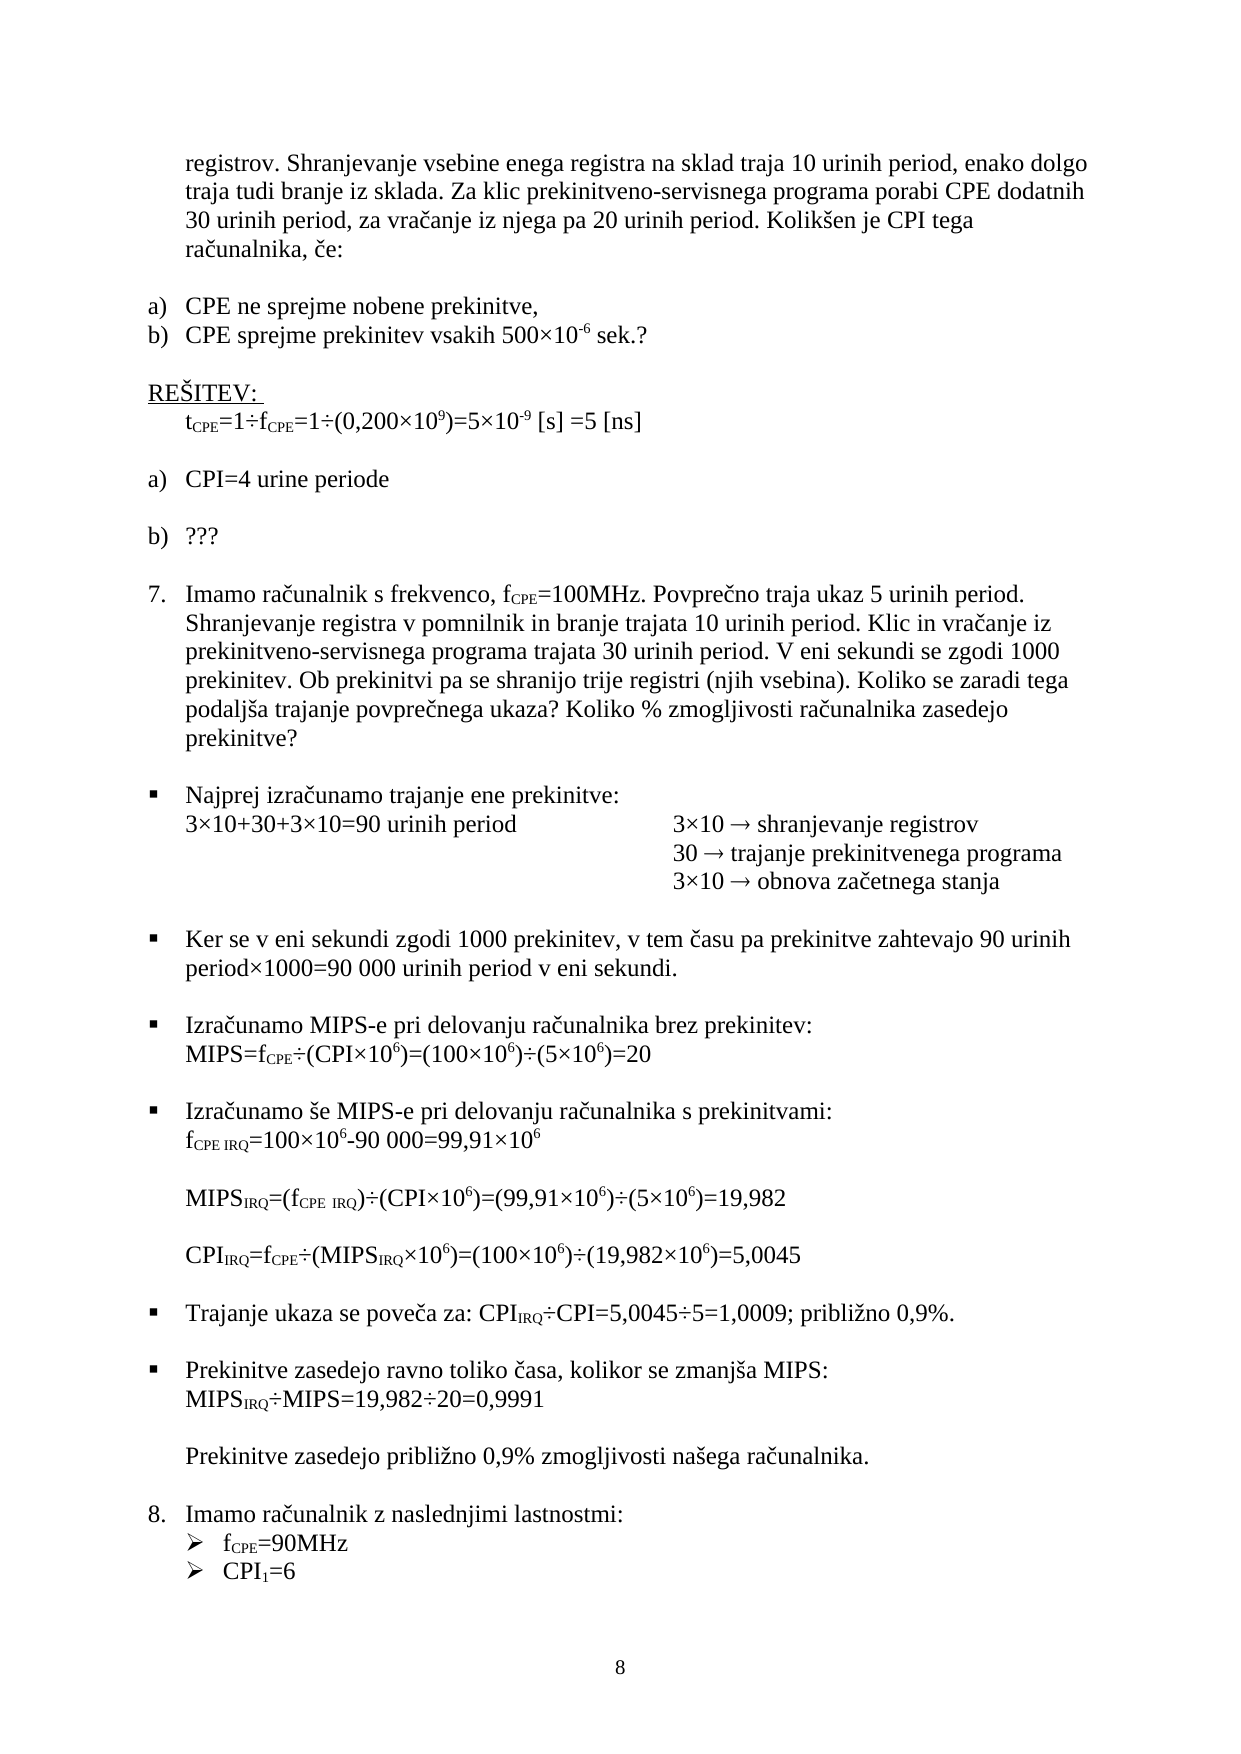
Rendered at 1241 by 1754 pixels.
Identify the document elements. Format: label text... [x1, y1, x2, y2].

list Trajanje ukaza se poveča za: CPIIRQ÷CPI=5,0045÷5=1,0009; približno 0,9%. [148, 1298, 1093, 1326]
list Prekinitve zasedejo ravno toliko časa, kolikor se zmanjša MIPS: [148, 1355, 1093, 1384]
list Izračunamo še MIPS-e pri delovanju računalnika s prekinitvami: [148, 1096, 1093, 1125]
list Najprej izračunamo trajanje ene prekinitve: [148, 780, 1093, 809]
text 3×10  obnova začetnega stanja [185, 866, 1093, 895]
list CPE ne sprejme nobene prekinitve, [148, 291, 1093, 320]
list Ker se v eni sekundi zgodi 1000 prekinitev, v tem času pa prekinitve zahtevajo 90 urinih period×1000=90 000 urinih period v eni sekundi. [148, 924, 1093, 981]
list CPE sprejme prekinitev vsakih 500×10-6 sek.? [148, 320, 1093, 349]
text fCPE IRQ=100×106-90 000=99,91×106 [185, 1125, 1093, 1154]
list registrov. Shranjevanje vsebine enega registra na sklad traja 10 urinih period, enako dolgo traja tudi branje iz sklada. Za klic prekinitveno-servisnega programa porabi CPE dodatnih 30 urinih period, za vračanje iz njega pa 20 urinih period. Kolikšen je CPI tega računalnika, če: [148, 148, 1093, 263]
text REŠITEV: [148, 378, 1093, 406]
list Imamo računalnik s frekvenco, fCPE=100MHz. Povprečno traja ukaz 5 urinih period. Shranjevanje registra v pomnilnik in branje trajata 10 urinih period. Klic in vračanje iz prekinitveno-servisnega programa trajata 30 urinih period. V eni sekundi se zgodi 1000 prekinitev. Ob prekinitvi pa se shranijo trije registri (njih vsebina). Koliko se zaradi tega podaljša trajanje povprečnega ukaza? Koliko % zmogljivosti računalnika zasedejo prekinitve? [148, 579, 1093, 751]
list fCPE=90MHz [185, 1528, 1093, 1556]
list Imamo računalnik z naslednjimi lastnostmi: [148, 1499, 1093, 1528]
list CPI=4 urine periode [148, 464, 1093, 493]
text CPIIRQ=fCPE÷(MIPSIRQ×106)=(100×106)÷(19,982×106)=5,0045 [185, 1240, 1093, 1269]
text MIPSIRQ=(fCPE IRQ)÷(CPI×106)=(99,91×106)÷(5×106)=19,982 [185, 1183, 1093, 1211]
text Prekinitve zasedejo približno 0,9% zmogljivosti našega računalnika. [185, 1441, 1093, 1470]
text MIPSIRQ÷MIPS=19,982÷20=0,9991 [185, 1384, 1093, 1413]
text tCPE=1÷fCPE=1÷(0,200×109)=5×10-9 [s] =5 [ns] [148, 406, 1093, 435]
text 3×10+30+3×10=90 urinih period 3×10  shranjevanje registrov [185, 809, 1093, 838]
text MIPS=fCPE÷(CPI×106)=(100×106)÷(5×106)=20 [185, 1039, 1093, 1068]
list ??? [148, 521, 1093, 550]
list CPI1=6 [185, 1556, 1093, 1585]
text 30  trajanje prekinitvenega programa [185, 838, 1093, 866]
list Izračunamo MIPS-e pri delovanju računalnika brez prekinitev: [148, 1010, 1093, 1039]
